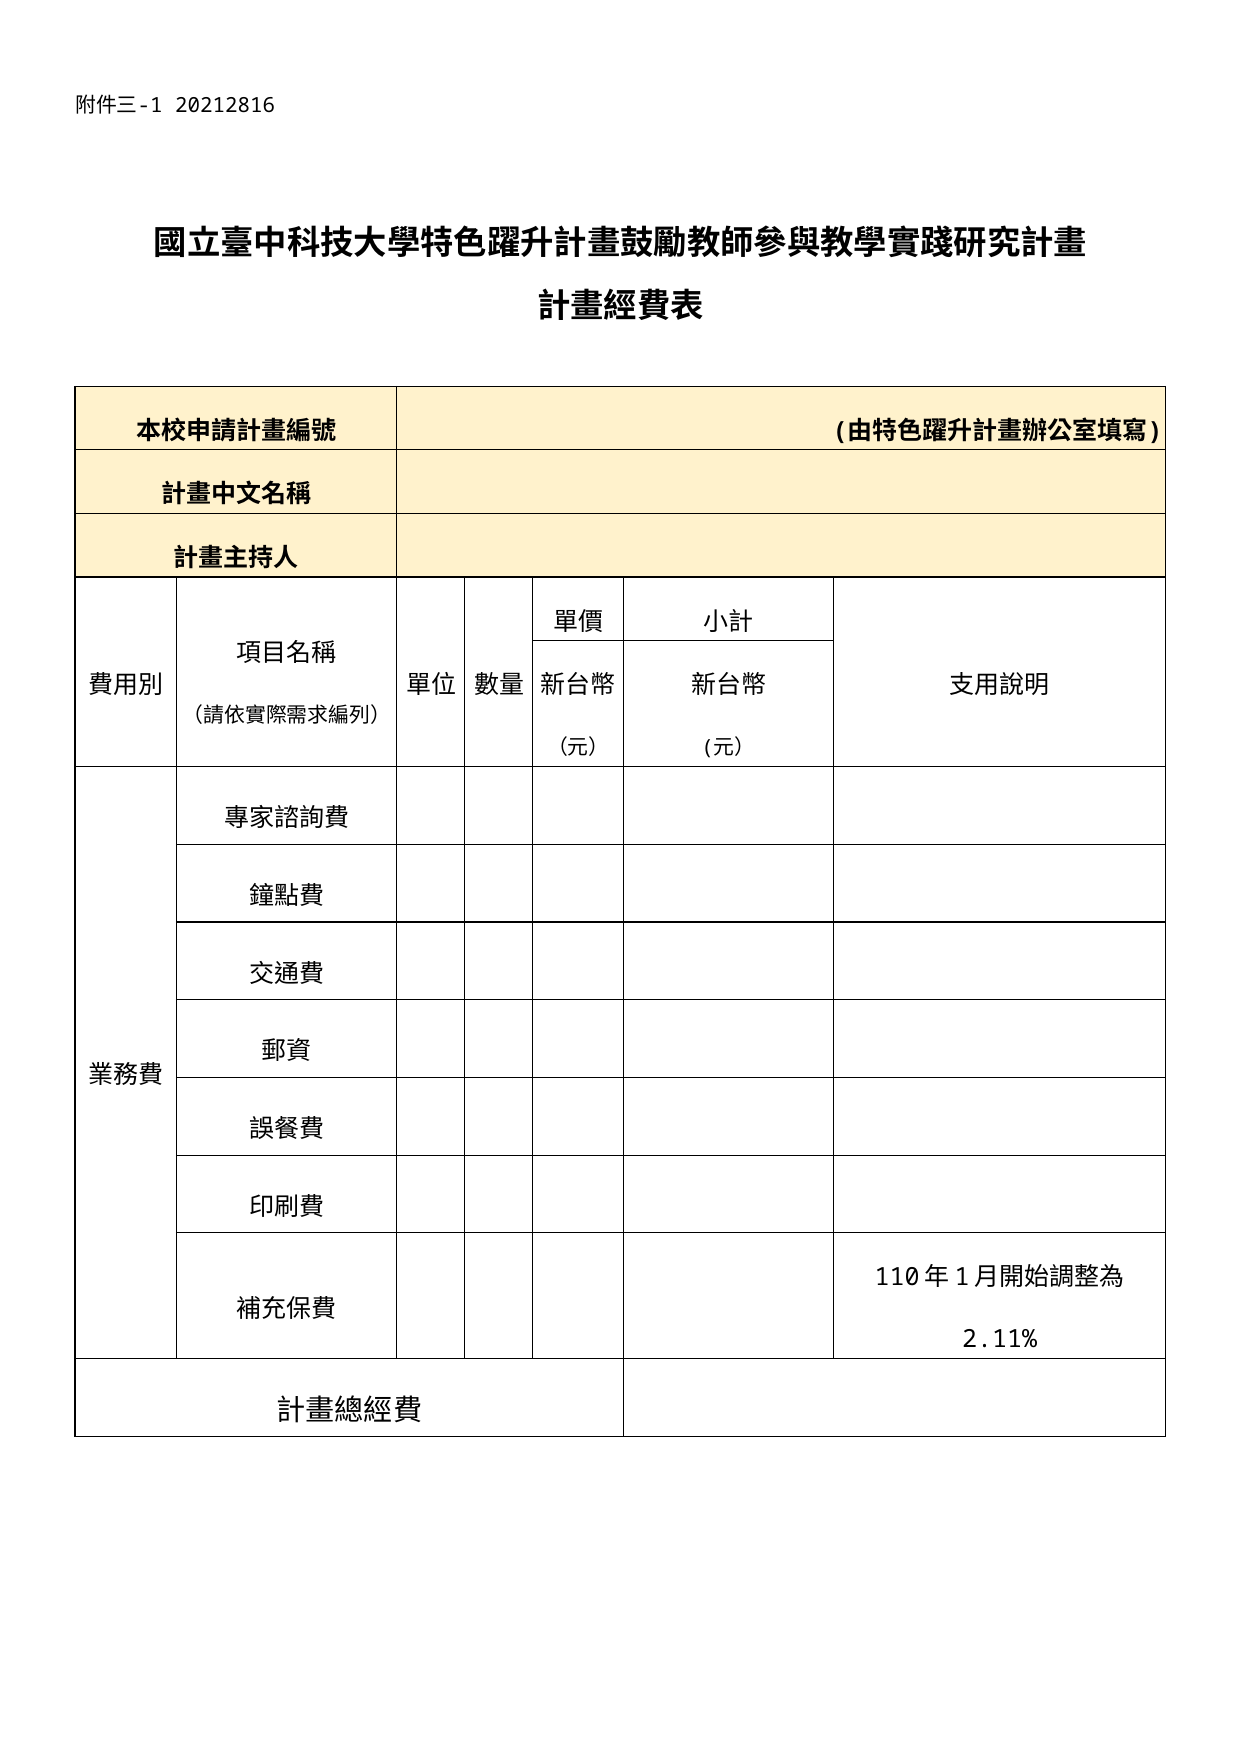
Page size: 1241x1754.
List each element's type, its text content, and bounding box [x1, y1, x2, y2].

table_cell [465, 767, 532, 844]
table_cell [624, 767, 833, 844]
table_cell [533, 1078, 623, 1154]
table_cell [397, 1078, 464, 1154]
table_cell [465, 1078, 532, 1154]
table_cell [533, 845, 623, 921]
table_cell 小計 [624, 578, 833, 640]
table_cell [533, 767, 623, 844]
table_cell [397, 1000, 464, 1077]
table_cell [465, 1000, 532, 1077]
table_cell [834, 1078, 1165, 1154]
table_cell 110年1月開始調整為2.11% [834, 1233, 1165, 1358]
table_cell [465, 845, 532, 921]
table_cell [397, 1156, 464, 1232]
table_cell [624, 1078, 833, 1154]
table_cell [533, 923, 623, 999]
table_cell 計畫主持人 [76, 514, 396, 576]
table_cell 項目名稱 （請依實際需求編列） [177, 578, 396, 766]
table_cell [834, 845, 1165, 921]
table_cell [465, 1156, 532, 1232]
table_cell [397, 845, 464, 921]
table_cell [624, 845, 833, 921]
table_cell [533, 1000, 623, 1077]
table_cell 鐘點費 [177, 845, 396, 921]
table_cell 費用別 [76, 578, 176, 766]
table_cell 誤餐費 [177, 1078, 396, 1154]
table_cell [834, 923, 1165, 999]
table_cell 專家諮詢費 [177, 767, 396, 844]
table_cell [834, 1156, 1165, 1232]
text 計畫經費表 [75, 261, 1165, 323]
table_cell 單位 [397, 578, 464, 766]
table_cell [397, 514, 1165, 576]
table_cell [533, 1156, 623, 1232]
table_cell 單價 [533, 578, 623, 640]
table_cell [465, 1233, 532, 1358]
table_cell [624, 1359, 1165, 1436]
table_cell 計畫中文名稱 [76, 450, 396, 513]
table_cell [834, 1000, 1165, 1077]
table_cell [834, 767, 1165, 844]
table_cell [624, 1233, 833, 1358]
table_cell 交通費 [177, 923, 396, 999]
table_cell [533, 1233, 623, 1358]
table_cell 業務費 [76, 767, 176, 1358]
table_header 本校申請計畫編號 [76, 387, 396, 449]
table_cell [624, 1156, 833, 1232]
table_cell [397, 1233, 464, 1358]
table_cell 印刷費 [177, 1156, 396, 1232]
table_cell 支用說明 [834, 578, 1165, 766]
table_cell [624, 1000, 833, 1077]
table_cell [465, 923, 532, 999]
table_cell [397, 450, 1165, 513]
table_cell 計畫總經費 [76, 1359, 623, 1436]
table_cell [624, 923, 833, 999]
table_cell 新台幣 (元） [624, 641, 833, 766]
table_cell 數量 [465, 578, 532, 766]
table_cell 新台幣（元） [533, 641, 623, 766]
table_header (由特色躍升計畫辦公室填寫) [397, 387, 1165, 449]
table_cell 郵資 [177, 1000, 396, 1077]
table_cell [397, 923, 464, 999]
text 國立臺中科技大學特色躍升計畫鼓勵教師參與教學實踐研究計畫 [75, 198, 1165, 261]
table_cell 補充保費 [177, 1233, 396, 1358]
table_cell [397, 767, 464, 844]
